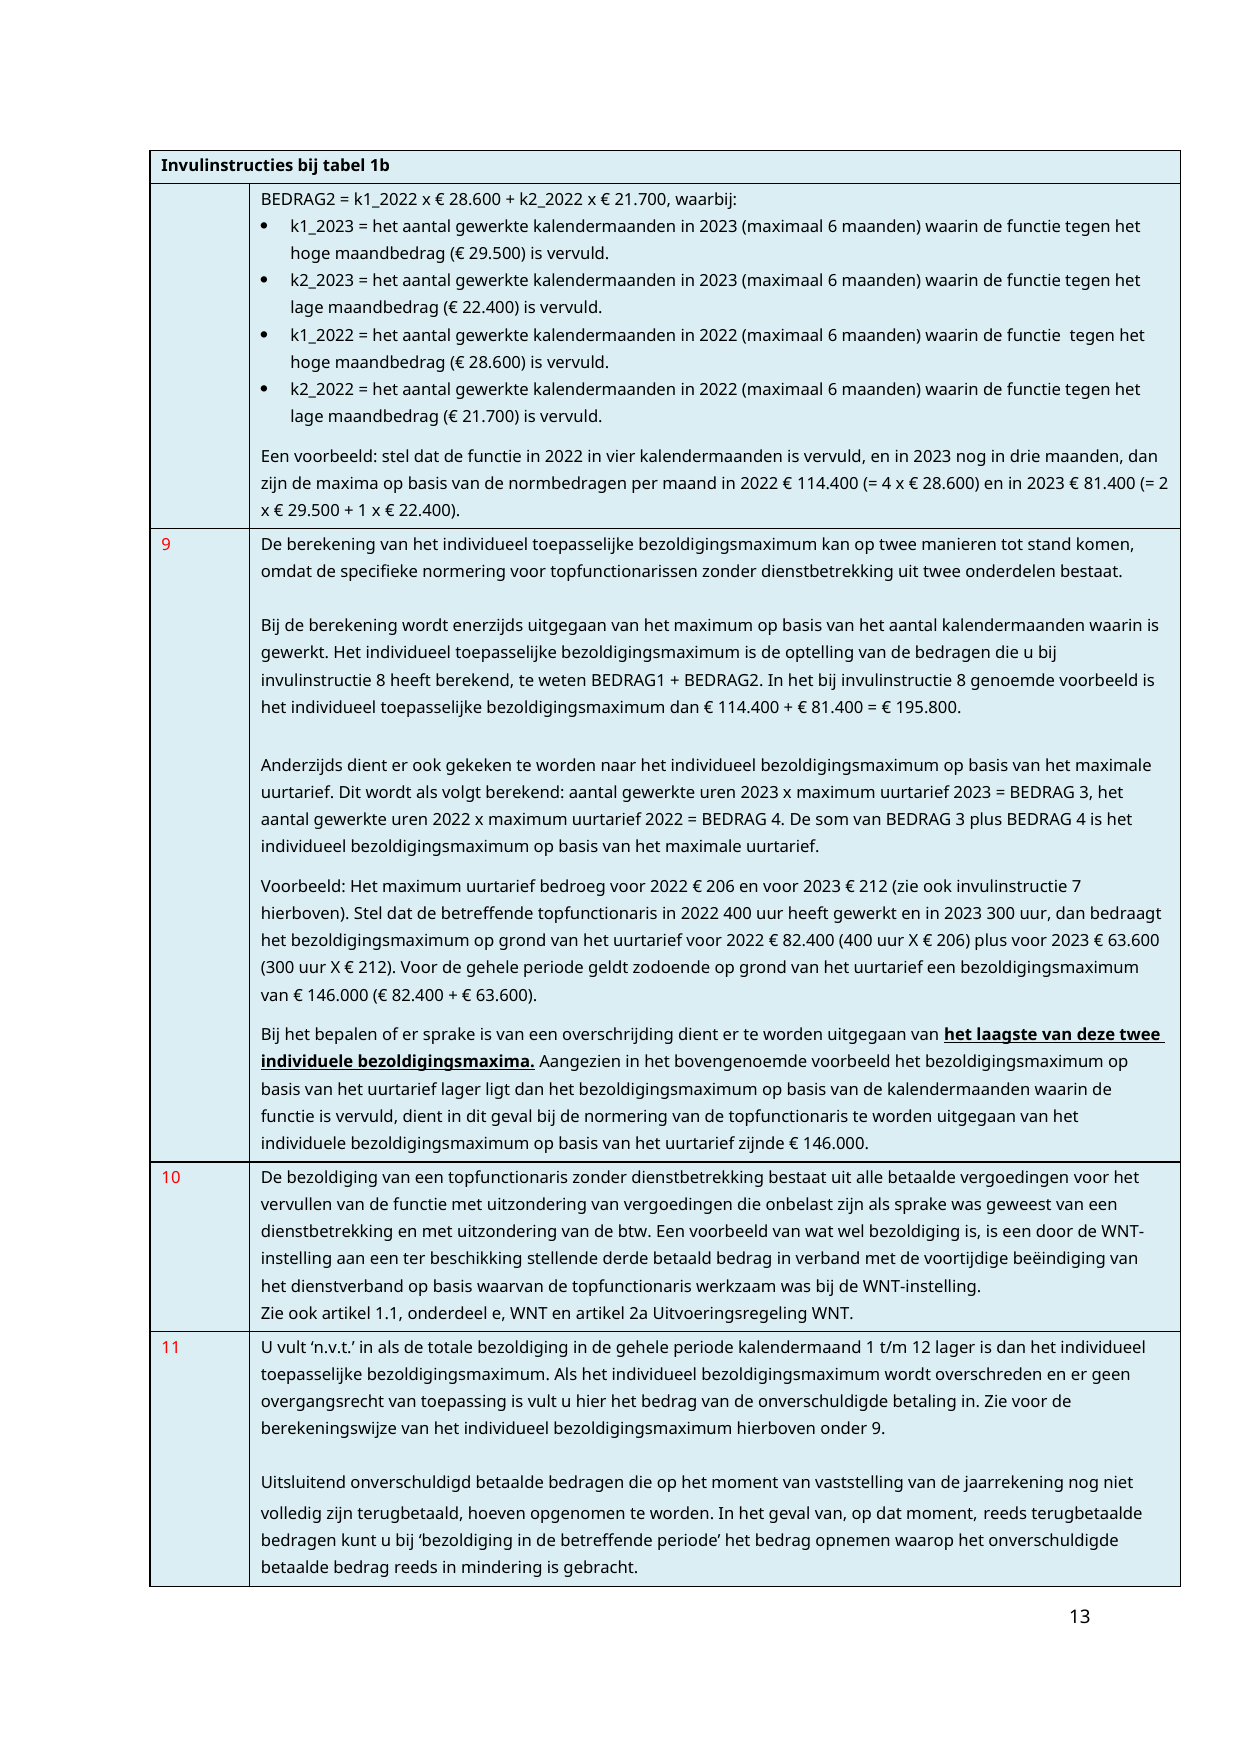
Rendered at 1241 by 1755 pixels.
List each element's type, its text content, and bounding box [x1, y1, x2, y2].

table_cell De berekening van het individueel toepasselijke bezoldigingsmaximum kan op twee manieren tot stand komen, omdat de specifieke normering voor topfunctionarissen zonder dienstbetrekking uit twee onderdelen bestaat. Bij de berekening wordt enerzijds uitgegaan van het maximum op basis van het aantal kalendermaanden waarin is gewerkt. Het individueel toepasselijke bezoldigingsmaximum is de optelling van de bedragen die u bij invulinstructie 8 heeft berekend, te weten BEDRAG1 + BEDRAG2. In het bij invulinstructie 8 genoemde voorbeeld is het individueel toepasselijke bezoldigingsmaximum dan € 114.400 + € 81.400 = € 195.800. Anderzijds dient er ook gekeken te worden naar het individueel bezoldigingsmaximum op basis van het maximale uurtarief. Dit wordt als volgt berekend: aantal gewerkte uren 2023 x maximum uurtarief 2023 = BEDRAG 3, het aantal gewerkte uren 2022 x maximum uurtarief 2022 = BEDRAG 4. De som van BEDRAG 3 plus BEDRAG 4 is het individueel bezoldigingsmaximum op basis van het maximale uurtarief. Voorbeeld: Het maximum uurtarief bedroeg voor 2022 € 206 en voor 2023 € 212 (zie ook invulinstructie 7 hierboven). Stel dat de betreffende topfunctionaris in 2022 400 uur heeft gewerkt en in 2023 300 uur, dan bedraagt het bezoldigingsmaximum op grond van het uurtarief voor 2022 € 82.400 (400 uur X € 206) plus voor 2023 € 63.600 (300 uur X € 212). Voor de gehele periode geldt zodoende op grond van het uurtarief een bezoldigingsmaximum van € 146.000 (€ 82.400 + € 63.600). Bij het bepalen of er sprake is van een overschrijding dient er te worden uitgegaan van het laagste van deze twee individuele bezoldigingsmaxima. Aangezien in het bovengenoemde voorbeeld het bezoldigingsmaximum op basis van het uurtarief lager ligt dan het bezoldigingsmaximum op basis van de kalendermaanden waarin de functie is vervuld, dient in dit geval bij de normering van de topfunctionaris te worden uitgegaan van het individuele bezoldigingsmaximum op basis van het uurtarief zijnde € 146.000. [250, 529, 1180, 1161]
table_cell [151, 184, 249, 528]
table_cell 11 [151, 1332, 249, 1586]
table_header Invulinstructies bij tabel 1b [151, 151, 1180, 183]
table_cell U vult ‘n.v.t.’ in als de totale bezoldiging in de gehele periode kalendermaand 1 t/m 12 lager is dan het individueel toepasselijke bezoldigingsmaximum. Als het individueel bezoldigingsmaximum wordt overschreden en er geen overgangsrecht van toepassing is vult u hier het bedrag van de onverschuldigde betaling in. Zie voor de berekeningswijze van het individueel bezoldigingsmaximum hierboven onder 9. Uitsluitend onverschuldigd betaalde bedragen die op het moment van vaststelling van de jaarrekening nog niet volledig zijn terugbetaald, hoeven opgenomen te worden. In het geval van, op dat moment, reeds terugbetaalde bedragen kunt u bij ‘bezoldiging in de betreffende periode’ het bedrag opnemen waarop het onverschuldigde betaalde bedrag reeds in mindering is gebracht. [250, 1332, 1180, 1586]
table_cell 10 [151, 1163, 249, 1331]
table_cell 9 [151, 529, 249, 1161]
table_cell De bezoldiging van een topfunctionaris zonder dienstbetrekking bestaat uit alle betaalde vergoedingen voor het vervullen van de functie met uitzondering van vergoedingen die onbelast zijn als sprake was geweest van een dienstbetrekking en met uitzondering van de btw. Een voorbeeld van wat wel bezoldiging is, is een door de WNT-instelling aan een ter beschikking stellende derde betaald bedrag in verband met de voortijdige beëindiging van het dienstverband op basis waarvan de topfunctionaris werkzaam was bij de WNT-instelling. Zie ook artikel 1.1, onderdeel e, WNT en artikel 2a Uitvoeringsregeling WNT. [250, 1163, 1180, 1331]
table_cell BEDRAG2 = k1_2022 x € 28.600 + k2_2022 x € 21.700, waarbij: k1_2023 = het aantal gewerkte kalendermaanden in 2023 (maximaal 6 maanden) waarin de functie tegen het hoge maandbedrag (€ 29.500) is vervuld. k2_2023 = het aantal gewerkte kalendermaanden in 2023 (maximaal 6 maanden) waarin de functie tegen het lage maandbedrag (€ 22.400) is vervuld. k1_2022 = het aantal gewerkte kalendermaanden in 2022 (maximaal 6 maanden) waarin de functie tegen het hoge maandbedrag (€ 28.600) is vervuld. k2_2022 = het aantal gewerkte kalendermaanden in 2022 (maximaal 6 maanden) waarin de functie tegen het lage maandbedrag (€ 21.700) is vervuld. Een voorbeeld: stel dat de functie in 2022 in vier kalendermaanden is vervuld, en in 2023 nog in drie maanden, dan zijn de maxima op basis van de normbedragen per maand in 2022 € 114.400 (= 4 x € 28.600) en in 2023 € 81.400 (= 2 x € 29.500 + 1 x € 22.400). [250, 184, 1180, 528]
